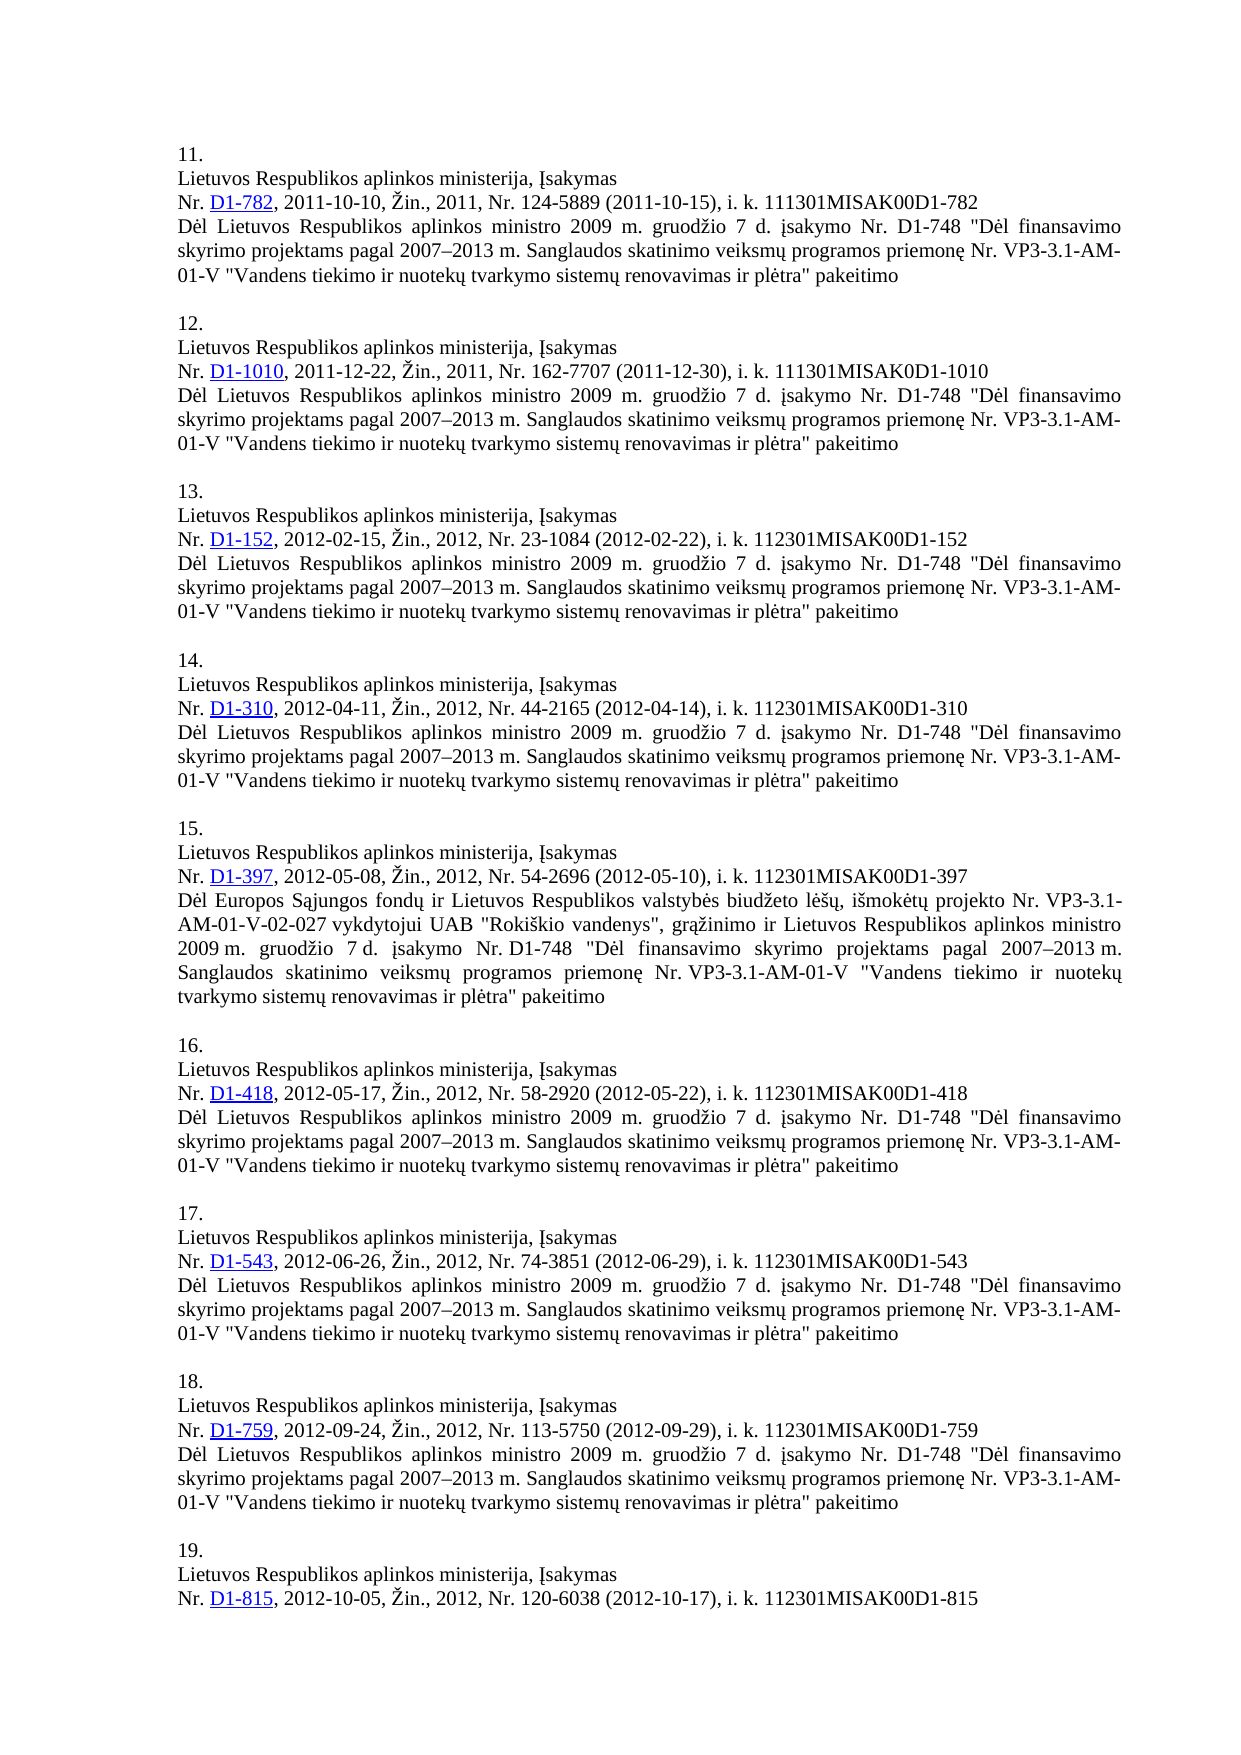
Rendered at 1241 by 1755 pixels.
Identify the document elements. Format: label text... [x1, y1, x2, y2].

text Dėl Lietuvos Respublikos aplinkos ministro 2009 m. gruodžio 7 d. įsakymo Nr. D1-748 "Dėl finansavimo skyrimo projektams pagal 2007–2013 m. Sanglaudos skatinimo veiksmų programos priemonę Nr. VP3-3.1-AM-01-V "Vandens tiekimo ir nuotekų tvarkymo sistemų renovavimas ir plėtra" pakeitimo [177, 1442, 1122, 1514]
text 18. [177, 1369, 1122, 1393]
text Lietuvos Respublikos aplinkos ministerija, Įsakymas [177, 1225, 1122, 1249]
text Lietuvos Respublikos aplinkos ministerija, Įsakymas [177, 1562, 1122, 1586]
text Lietuvos Respublikos aplinkos ministerija, Įsakymas [177, 840, 1122, 864]
text Lietuvos Respublikos aplinkos ministerija, Įsakymas [177, 1057, 1122, 1081]
text Nr. D1-782, 2011-10-10, Žin., 2011, Nr. 124-5889 (2011-10-15), i. k. 111301MISAK00D1-782 [177, 190, 1122, 214]
text 13. [177, 479, 1122, 503]
text Dėl Lietuvos Respublikos aplinkos ministro 2009 m. gruodžio 7 d. įsakymo Nr. D1-748 "Dėl finansavimo skyrimo projektams pagal 2007–2013 m. Sanglaudos skatinimo veiksmų programos priemonę Nr. VP3-3.1-AM-01-V "Vandens tiekimo ir nuotekų tvarkymo sistemų renovavimas ir plėtra" pakeitimo [177, 551, 1122, 623]
text 12. [177, 311, 1122, 335]
text Lietuvos Respublikos aplinkos ministerija, Įsakymas [177, 166, 1122, 190]
text Lietuvos Respublikos aplinkos ministerija, Įsakymas [177, 672, 1122, 696]
text Dėl Lietuvos Respublikos aplinkos ministro 2009 m. gruodžio 7 d. įsakymo Nr. D1-748 "Dėl finansavimo skyrimo projektams pagal 2007–2013 m. Sanglaudos skatinimo veiksmų programos priemonę Nr. VP3-3.1-AM-01-V "Vandens tiekimo ir nuotekų tvarkymo sistemų renovavimas ir plėtra" pakeitimo [177, 1273, 1122, 1345]
text 17. [177, 1201, 1122, 1225]
text Nr. D1-759, 2012-09-24, Žin., 2012, Nr. 113-5750 (2012-09-29), i. k. 112301MISAK00D1-759 [177, 1417, 1122, 1442]
text Nr. D1-397, 2012-05-08, Žin., 2012, Nr. 54-2696 (2012-05-10), i. k. 112301MISAK00D1-397 [177, 864, 1122, 888]
text Dėl Europos Sąjungos fondų ir Lietuvos Respublikos valstybės biudžeto lėšų, išmokėtų projekto Nr. VP3-3.1-AM-01-V-02-027 vykdytojui UAB "Rokiškio vandenys", grąžinimo ir Lietuvos Respublikos aplinkos ministro 2009 m. gruodžio 7 d. įsakymo Nr. D1-748 "Dėl finansavimo skyrimo projektams pagal 2007–2013 m. Sanglaudos skatinimo veiksmų programos priemonę Nr. VP3-3.1-AM-01-V "Vandens tiekimo ir nuotekų tvarkymo sistemų renovavimas ir plėtra" pakeitimo [177, 888, 1122, 1008]
text 15. [177, 816, 1122, 840]
text Dėl Lietuvos Respublikos aplinkos ministro 2009 m. gruodžio 7 d. įsakymo Nr. D1-748 "Dėl finansavimo skyrimo projektams pagal 2007–2013 m. Sanglaudos skatinimo veiksmų programos priemonę Nr. VP3-3.1-AM-01-V "Vandens tiekimo ir nuotekų tvarkymo sistemų renovavimas ir plėtra" pakeitimo [177, 214, 1122, 287]
text Lietuvos Respublikos aplinkos ministerija, Įsakymas [177, 503, 1122, 527]
text Dėl Lietuvos Respublikos aplinkos ministro 2009 m. gruodžio 7 d. įsakymo Nr. D1-748 "Dėl finansavimo skyrimo projektams pagal 2007–2013 m. Sanglaudos skatinimo veiksmų programos priemonę Nr. VP3-3.1-AM-01-V "Vandens tiekimo ir nuotekų tvarkymo sistemų renovavimas ir plėtra" pakeitimo [177, 383, 1122, 455]
text Nr. D1-543, 2012-06-26, Žin., 2012, Nr. 74-3851 (2012-06-29), i. k. 112301MISAK00D1-543 [177, 1249, 1122, 1273]
text Lietuvos Respublikos aplinkos ministerija, Įsakymas [177, 1393, 1122, 1417]
text 11. [177, 142, 1122, 166]
text 16. [177, 1032, 1122, 1057]
text Nr. D1-310, 2012-04-11, Žin., 2012, Nr. 44-2165 (2012-04-14), i. k. 112301MISAK00D1-310 [177, 696, 1122, 720]
text Nr. D1-152, 2012-02-15, Žin., 2012, Nr. 23-1084 (2012-02-22), i. k. 112301MISAK00D1-152 [177, 527, 1122, 551]
text 14. [177, 647, 1122, 672]
text Dėl Lietuvos Respublikos aplinkos ministro 2009 m. gruodžio 7 d. įsakymo Nr. D1-748 "Dėl finansavimo skyrimo projektams pagal 2007–2013 m. Sanglaudos skatinimo veiksmų programos priemonę Nr. VP3-3.1-AM-01-V "Vandens tiekimo ir nuotekų tvarkymo sistemų renovavimas ir plėtra" pakeitimo [177, 1105, 1122, 1177]
text Lietuvos Respublikos aplinkos ministerija, Įsakymas [177, 335, 1122, 359]
text Nr. D1-815, 2012-10-05, Žin., 2012, Nr. 120-6038 (2012-10-17), i. k. 112301MISAK00D1-815 [177, 1586, 1122, 1610]
text Nr. D1-1010, 2011-12-22, Žin., 2011, Nr. 162-7707 (2011-12-30), i. k. 111301MISAK0D1-1010 [177, 359, 1122, 383]
text Dėl Lietuvos Respublikos aplinkos ministro 2009 m. gruodžio 7 d. įsakymo Nr. D1-748 "Dėl finansavimo skyrimo projektams pagal 2007–2013 m. Sanglaudos skatinimo veiksmų programos priemonę Nr. VP3-3.1-AM-01-V "Vandens tiekimo ir nuotekų tvarkymo sistemų renovavimas ir plėtra" pakeitimo [177, 720, 1122, 792]
text 19. [177, 1538, 1122, 1562]
text Nr. D1-418, 2012-05-17, Žin., 2012, Nr. 58-2920 (2012-05-22), i. k. 112301MISAK00D1-418 [177, 1081, 1122, 1105]
